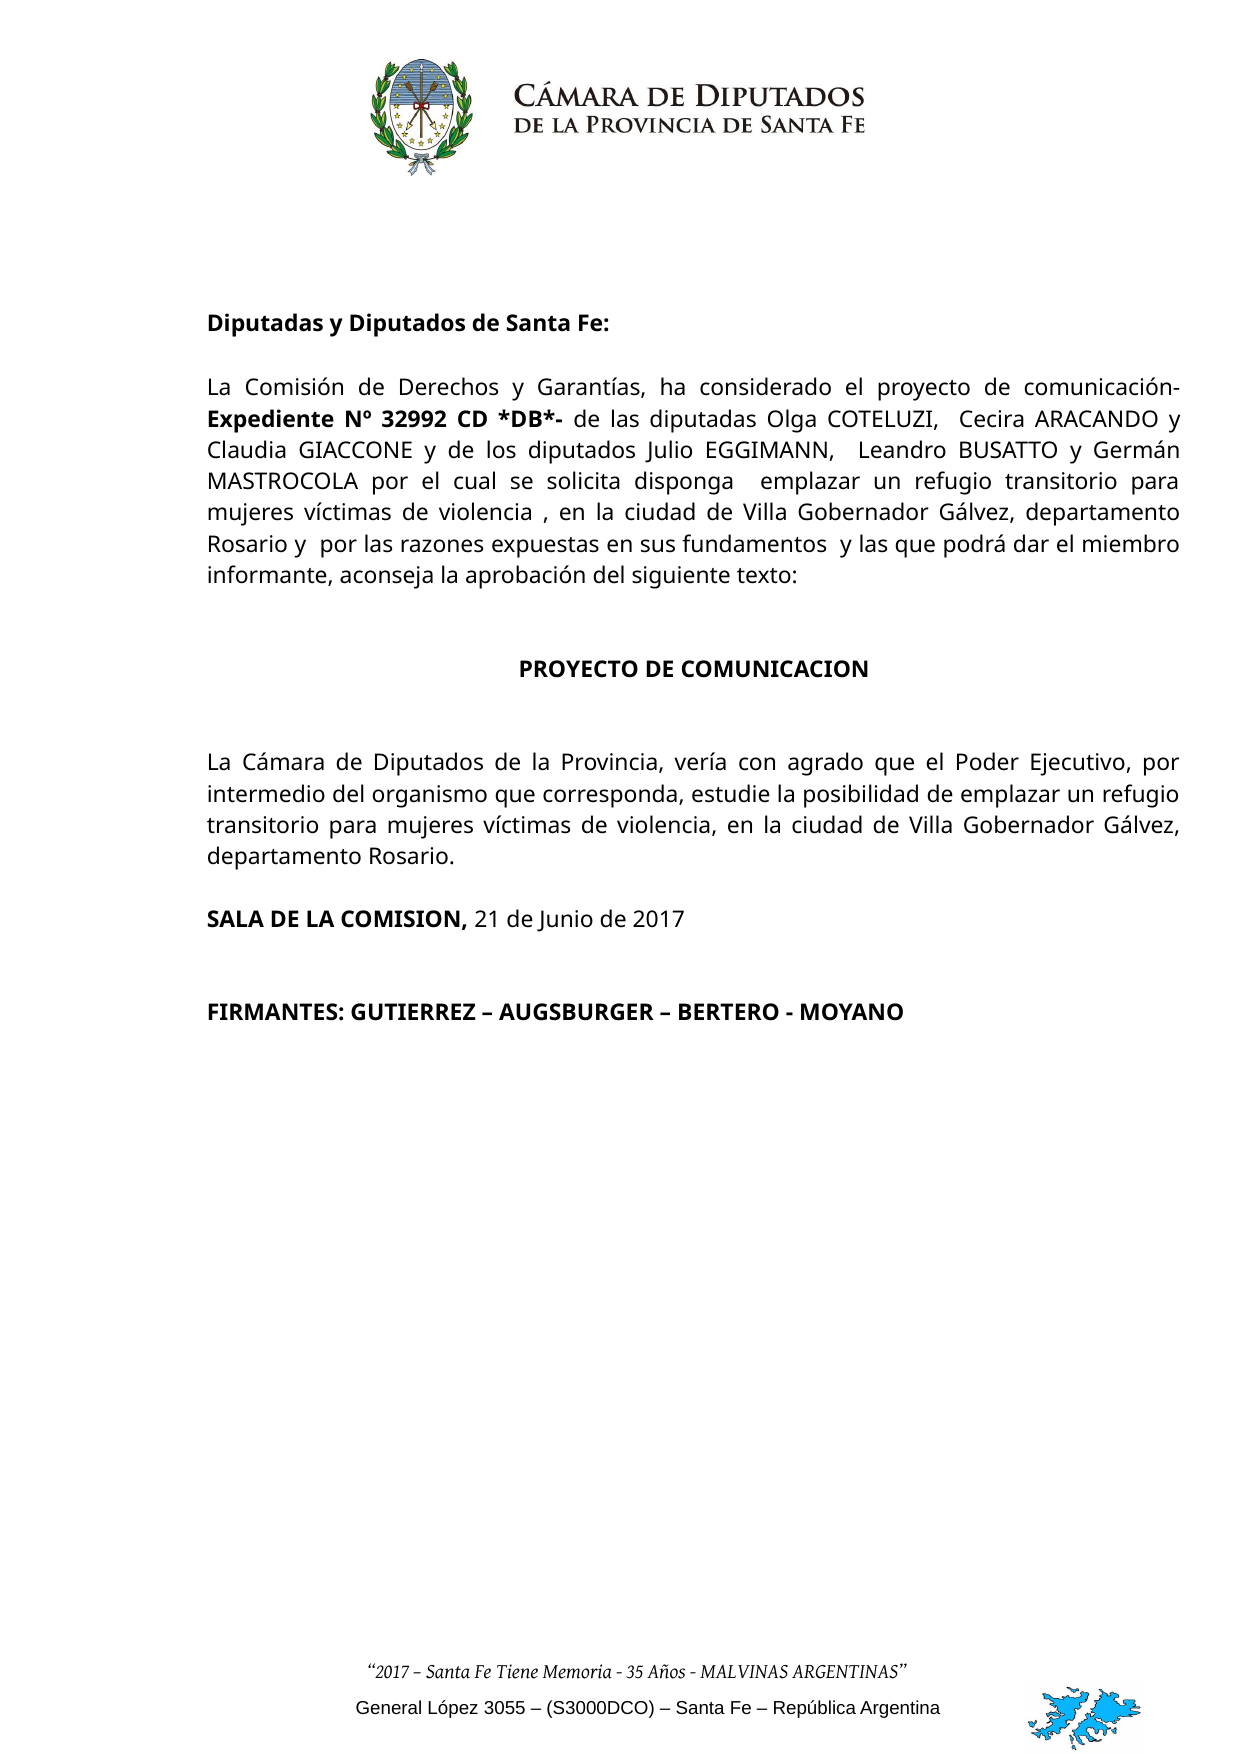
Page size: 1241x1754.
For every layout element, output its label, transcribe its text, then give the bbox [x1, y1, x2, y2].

text FIRMANTES: GUTIERREZ – AUGSBURGER – BERTERO - MOYANO [207, 996, 1181, 1028]
picture [370, 59, 865, 180]
text La Cámara de Diputados de la Provincia, vería con agrado que el Poder Ejecutivo, por intermedio del organismo que corresponda, estudie la posibilidad de emplazar un refugio transitorio para mujeres víctimas de violencia, en la ciudad de Villa Gobernador Gálvez, departamento Rosario. [207, 746, 1181, 871]
text La Comisión de Derechos y Garantías, ha considerado el proyecto de comunicación- Expediente Nº 32992 CD *DB*- de las diputadas Olga COTELUZI, Cecira ARACANDO y Claudia GIACCONE y de los diputados Julio EGGIMANN, Leandro BUSATTO y Germán MASTROCOLA por el cual se solicita disponga emplazar un refugio transitorio para mujeres víctimas de violencia , en la ciudad de Villa Gobernador Gálvez, departamento Rosario y por las razones expuestas en sus fundamentos y las que podrá dar el miembro informante, aconseja la aprobación del siguiente texto: [207, 371, 1181, 590]
text PROYECTO DE COMUNICACION [207, 653, 1181, 684]
text SALA DE LA COMISION, 21 de Junio de 2017 [207, 903, 1181, 934]
picture [1021, 1681, 1144, 1754]
text Diputadas y Diputados de Santa Fe: [207, 307, 1181, 338]
